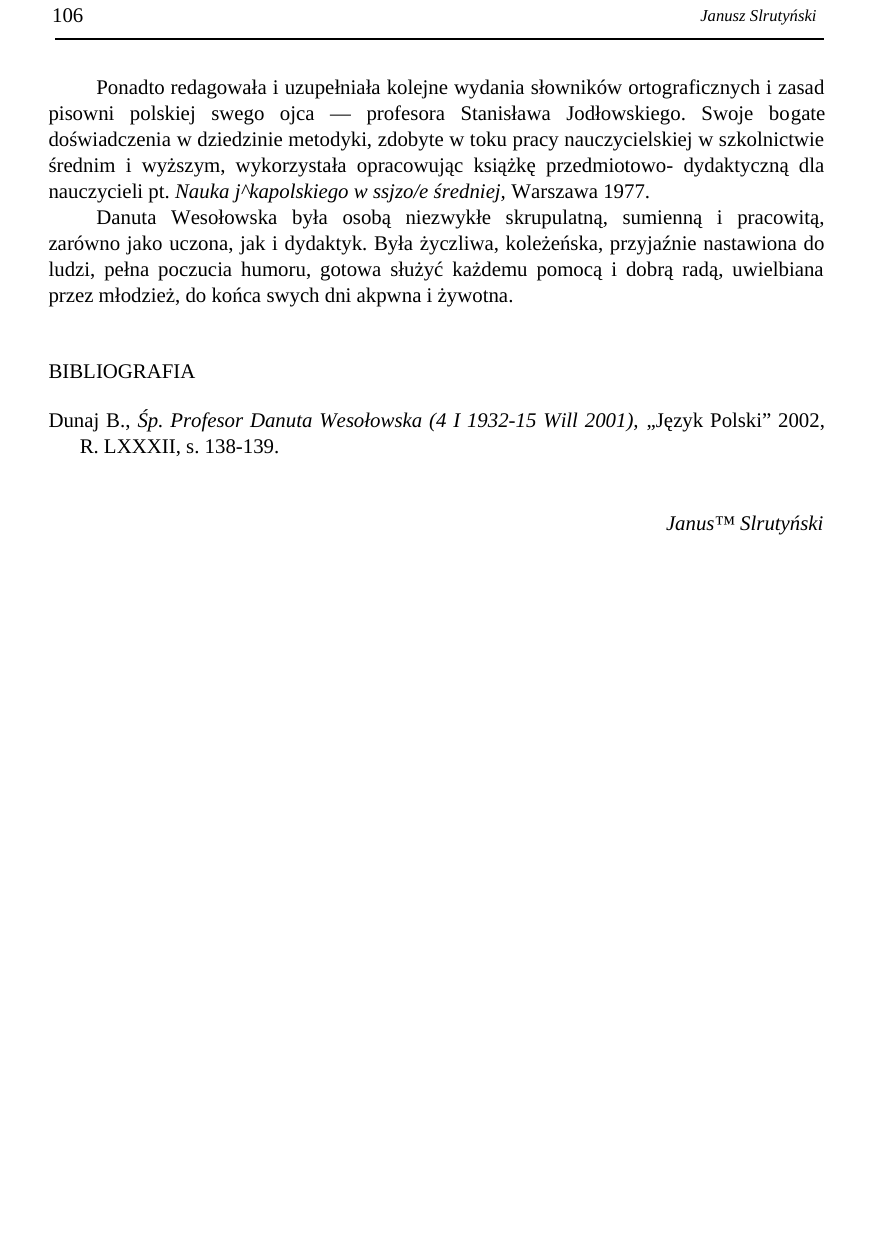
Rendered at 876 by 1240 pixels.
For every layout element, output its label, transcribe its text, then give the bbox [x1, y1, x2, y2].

text Danuta Wesołowska była osobą niezwykłe skrupulatną, sumienną i pracowitą, zarówno jako uczona, jak i dydaktyk. Była życzliwa, koleżeńska, przyjaźnie nastawiona do ludzi, pełna poczucia humoru, gotowa służyć każdemu pomocą i dobrą radą, uwielbiana przez młodzież, do końca swych dni akpwna i żywotna. [48, 205, 825, 307]
text Dunaj B., Śp. Profesor Danuta Wesołowska (4 I 1932-15 Will 2001), „Język Polski” 2002, R. LXXXII, s. 138-139. [48, 408, 825, 458]
text Ponadto redagowała i uzupełniała kolejne wydania słowników ortograficznych i zasad pisowni polskiej swego ojca — profesora Stanisława Jodłowskiego. Swoje bo­gate doświadczenia w dziedzinie metodyki, zdobyte w toku pracy nauczycielskiej w szkolnictwie średnim i wyższym, wykorzystała opracowując książkę przedmiotowo- dydaktyczną dla nauczycieli pt. Nauka j^kapolskiego w ssjzo/e średniej, Warszawa 1977. [48, 75, 825, 203]
text BIBLIOGRAFIA [48, 359, 825, 383]
text Janusz Slrutyński [700, 6, 823, 25]
text Janus™ Slrutyński [48, 511, 825, 535]
text 106 [52, 3, 85, 27]
